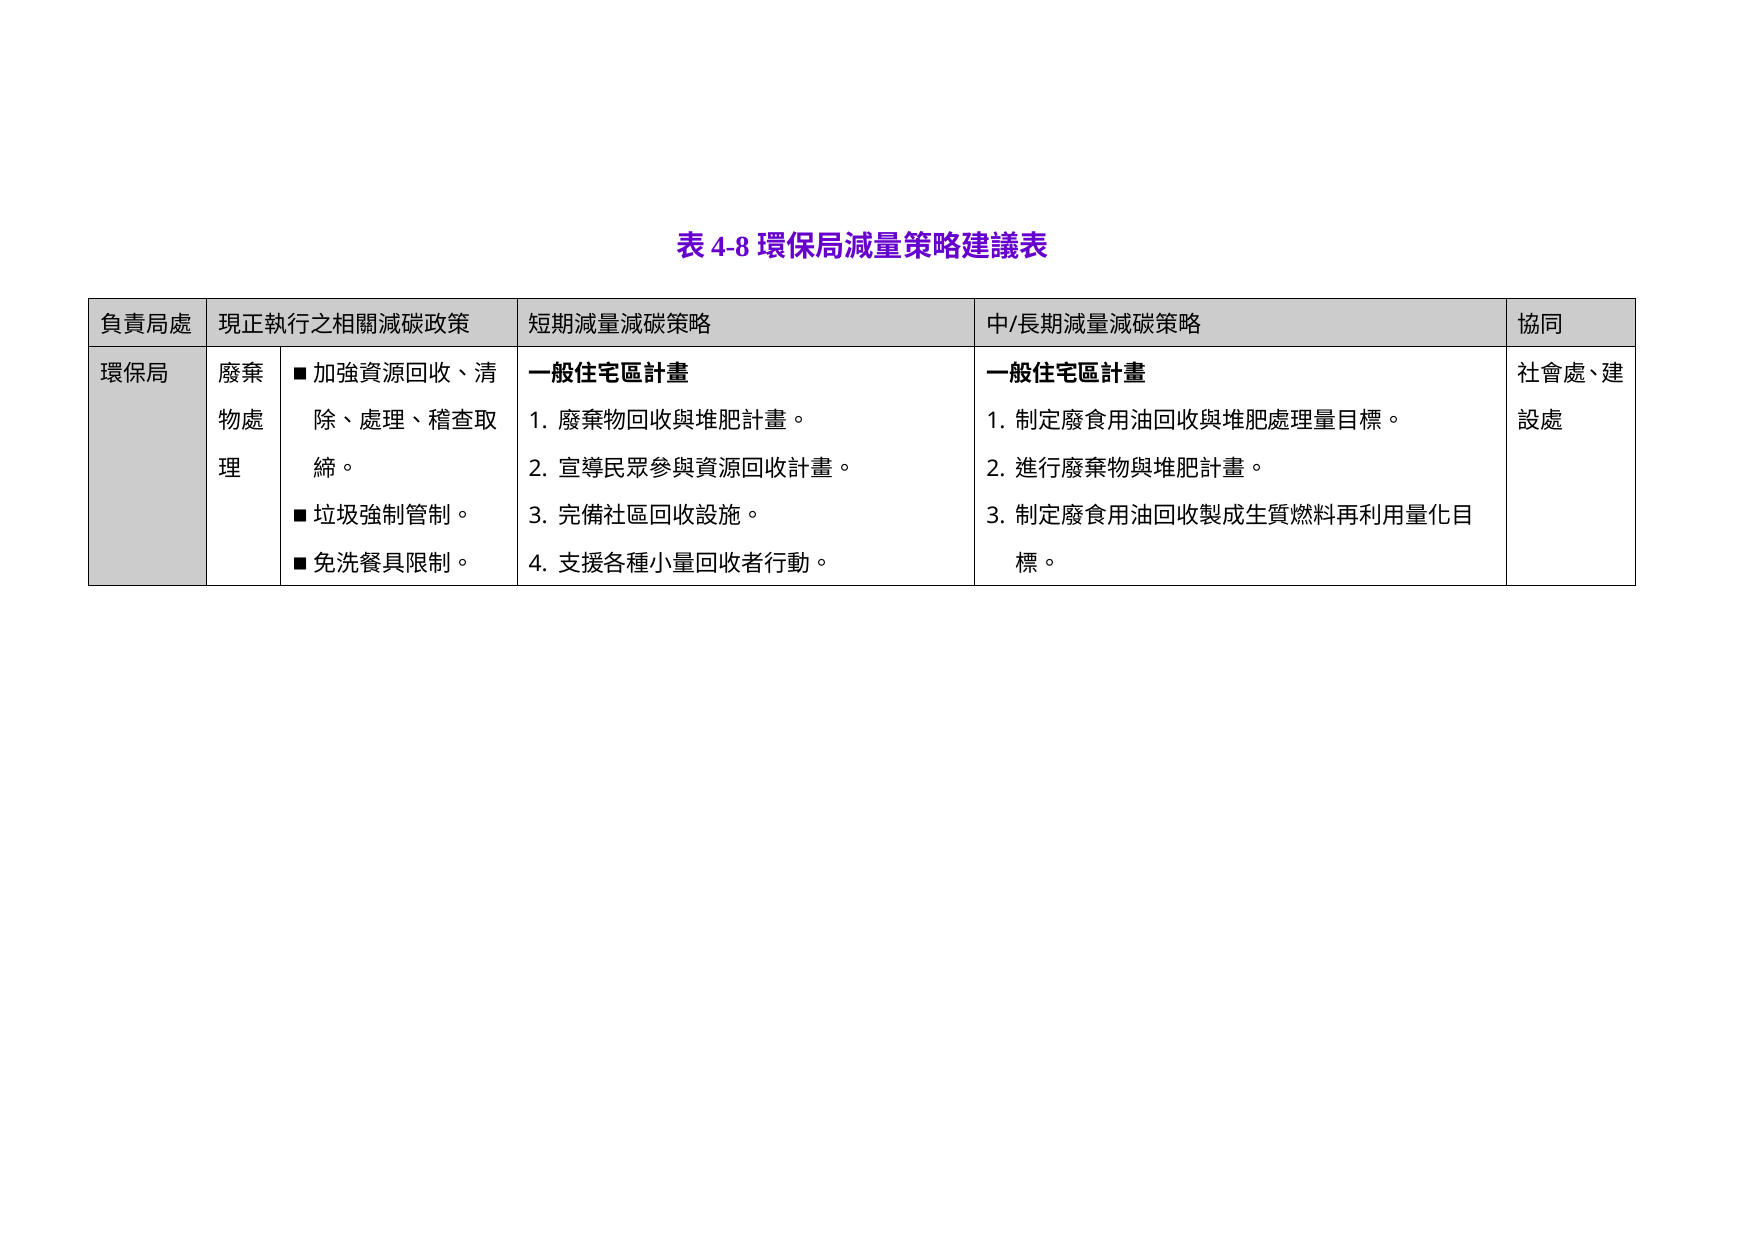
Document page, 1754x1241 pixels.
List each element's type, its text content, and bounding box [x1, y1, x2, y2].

text 表4-8 環保局減量策略建議表 [148, 221, 1577, 268]
table_header 現正執行之相關減碳政策 [207, 299, 517, 346]
table_cell 環保局 [89, 347, 206, 585]
table_cell 一般住宅區計畫 廢棄物回收與堆肥計畫。 宣導民眾參與資源回收計畫。 完備社區回收設施。 支援各種小量回收者行動。 [518, 347, 974, 585]
table_cell 社會處、建設處 [1507, 347, 1635, 585]
table_header 短期減量減碳策略 [518, 299, 974, 346]
table_cell 廢棄物處理 [207, 347, 280, 585]
table_header 中/長期減量減碳策略 [975, 299, 1506, 346]
table_cell 一般住宅區計畫 制定廢食用油回收與堆肥處理量目標。 進行廢棄物與堆肥計畫。 制定廢食用油回收製成生質燃料再利用量化目標。 [975, 347, 1506, 585]
table_cell 加強資源回收、清除、處理、稽查取締。 垃圾強制管制。 免洗餐具限制。 資源回收細分類廠設置計畫。 高耗能、高污染環境衝擊性物質回收計畫。 綠色包裝標章、加強綠色採購推動，發展綠色產業。 區域灰渣場設置與營運、巨大廢棄物再利用廠營運、既有垃圾掩埋場封閉復育。 廚餘回收再利用計畫。 產業環保技術服務計畫。 [281, 347, 517, 585]
table_header 負責局處 [89, 299, 206, 346]
table_header 協同 [1507, 299, 1635, 346]
